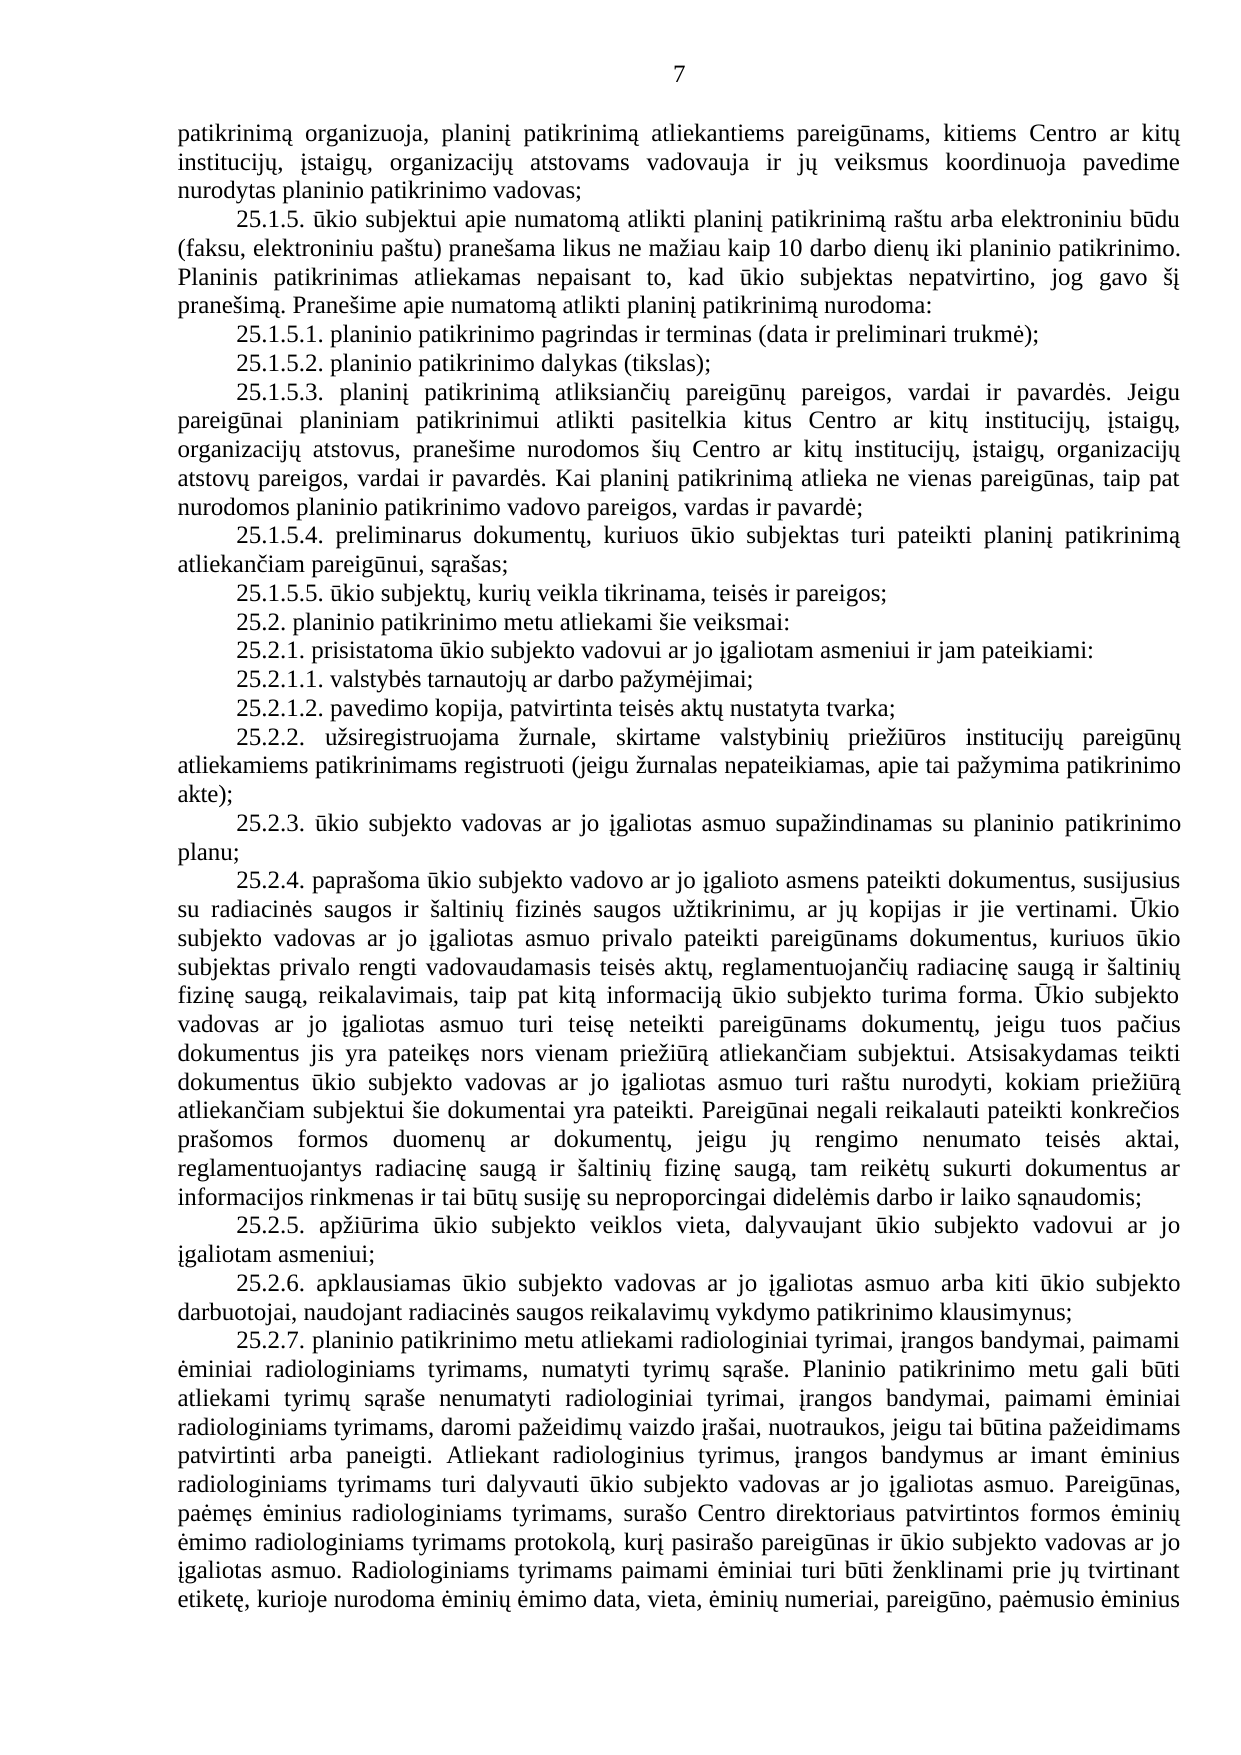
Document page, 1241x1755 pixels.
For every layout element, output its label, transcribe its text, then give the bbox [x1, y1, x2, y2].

text 25.1.5.1. planinio patikrinimo pagrindas ir terminas (data ir preliminari trukmė); [177, 319, 1181, 348]
text patikrinimą organizuoja, planinį patikrinimą atliekantiems pareigūnams, kitiems Centro ar kitų institucijų, įstaigų, organizacijų atstovams vadovauja ir jų veiksmus koordinuoja pavedime nurodytas planinio patikrinimo vadovas; [177, 118, 1181, 204]
text 25.2. planinio patikrinimo metu atliekami šie veiksmai: [177, 607, 1181, 636]
text 25.2.1. prisistatoma ūkio subjekto vadovui ar jo įgaliotam asmeniui ir jam pateikiami: [177, 636, 1181, 664]
text 25.2.7. planinio patikrinimo metu atliekami radiologiniai tyrimai, įrangos bandymai, paimami ėminiai radiologiniams tyrimams, numatyti tyrimų sąraše. Planinio patikrinimo metu gali būti atliekami tyrimų sąraše nenumatyti radiologiniai tyrimai, įrangos bandymai, paimami ėminiai radiologiniams tyrimams, daromi pažeidimų vaizdo įrašai, nuotraukos, jeigu tai būtina pažeidimams patvirtinti arba paneigti. Atliekant radiologinius tyrimus, įrangos bandymus ar imant ėminius radiologiniams tyrimams turi dalyvauti ūkio subjekto vadovas ar jo įgaliotas asmuo. Pareigūnas, paėmęs ėminius radiologiniams tyrimams, surašo Centro direktoriaus patvirtintos formos ėminių ėmimo radiologiniams tyrimams protokolą, kurį pasirašo pareigūnas ir ūkio subjekto vadovas ar jo įgaliotas asmuo. Radiologiniams tyrimams paimami ėminiai turi būti ženklinami prie jų tvirtinant etiketę, kurioje nurodoma ėminių ėmimo data, vieta, ėminių numeriai, pareigūno, paėmusio ėminius [177, 1326, 1181, 1613]
text 25.1.5. ūkio subjektui apie numatomą atlikti planinį patikrinimą raštu arba elektroniniu būdu (faksu, elektroniniu paštu) pranešama likus ne mažiau kaip 10 darbo dienų iki planinio patikrinimo. Planinis patikrinimas atliekamas nepaisant to, kad ūkio subjektas nepatvirtino, jog gavo šį pranešimą. Pranešime apie numatomą atlikti planinį patikrinimą nurodoma: [177, 204, 1181, 319]
text 25.1.5.4. preliminarus dokumentų, kuriuos ūkio subjektas turi pateikti planinį patikrinimą atliekančiam pareigūnui, sąrašas; [177, 521, 1181, 578]
text 25.2.3. ūkio subjekto vadovas ar jo įgaliotas asmuo supažindinamas su planinio patikrinimo planu; [177, 808, 1181, 866]
text 25.2.2. užsiregistruojama žurnale, skirtame valstybinių priežiūros institucijų pareigūnų atliekamiems patikrinimams registruoti (jeigu žurnalas nepateikiamas, apie tai pažymima patikrinimo akte); [177, 722, 1181, 808]
text 25.1.5.2. planinio patikrinimo dalykas (tikslas); [177, 348, 1181, 377]
text 25.1.5.3. planinį patikrinimą atliksiančių pareigūnų pareigos, vardai ir pavardės. Jeigu pareigūnai planiniam patikrinimui atlikti pasitelkia kitus Centro ar kitų institucijų, įstaigų, organizacijų atstovus, pranešime nurodomos šių Centro ar kitų institucijų, įstaigų, organizacijų atstovų pareigos, vardai ir pavardės. Kai planinį patikrinimą atlieka ne vienas pareigūnas, taip pat nurodomos planinio patikrinimo vadovo pareigos, vardas ir pavardė; [177, 377, 1181, 521]
text 25.2.1.2. pavedimo kopija, patvirtinta teisės aktų nustatyta tvarka; [177, 693, 1181, 722]
text 25.2.4. paprašoma ūkio subjekto vadovo ar jo įgalioto asmens pateikti dokumentus, susijusius su radiacinės saugos ir šaltinių fizinės saugos užtikrinimu, ar jų kopijas ir jie vertinami. Ūkio subjekto vadovas ar jo įgaliotas asmuo privalo pateikti pareigūnams dokumentus, kuriuos ūkio subjektas privalo rengti vadovaudamasis teisės aktų, reglamentuojančių radiacinę saugą ir šaltinių fizinę saugą, reikalavimais, taip pat kitą informaciją ūkio subjekto turima forma. Ūkio subjekto vadovas ar jo įgaliotas asmuo turi teisę neteikti pareigūnams dokumentų, jeigu tuos pačius dokumentus jis yra pateikęs nors vienam priežiūrą atliekančiam subjektui. Atsisakydamas teikti dokumentus ūkio subjekto vadovas ar jo įgaliotas asmuo turi raštu nurodyti, kokiam priežiūrą atliekančiam subjektui šie dokumentai yra pateikti. Pareigūnai negali reikalauti pateikti konkrečios prašomos formos duomenų ar dokumentų, jeigu jų rengimo nenumato teisės aktai, reglamentuojantys radiacinę saugą ir šaltinių fizinę saugą, tam reikėtų sukurti dokumentus ar informacijos rinkmenas ir tai būtų susiję su neproporcingai didelėmis darbo ir laiko sąnaudomis; [177, 866, 1181, 1211]
text 25.2.6. apklausiamas ūkio subjekto vadovas ar jo įgaliotas asmuo arba kiti ūkio subjekto darbuotojai, naudojant radiacinės saugos reikalavimų vykdymo patikrinimo klausimynus; [177, 1268, 1181, 1326]
text 25.2.5. apžiūrima ūkio subjekto veiklos vieta, dalyvaujant ūkio subjekto vadovui ar jo įgaliotam asmeniui; [177, 1211, 1181, 1268]
text 25.1.5.5. ūkio subjektų, kurių veikla tikrinama, teisės ir pareigos; [177, 578, 1181, 607]
text 25.2.1.1. valstybės tarnautojų ar darbo pažymėjimai; [177, 664, 1181, 693]
